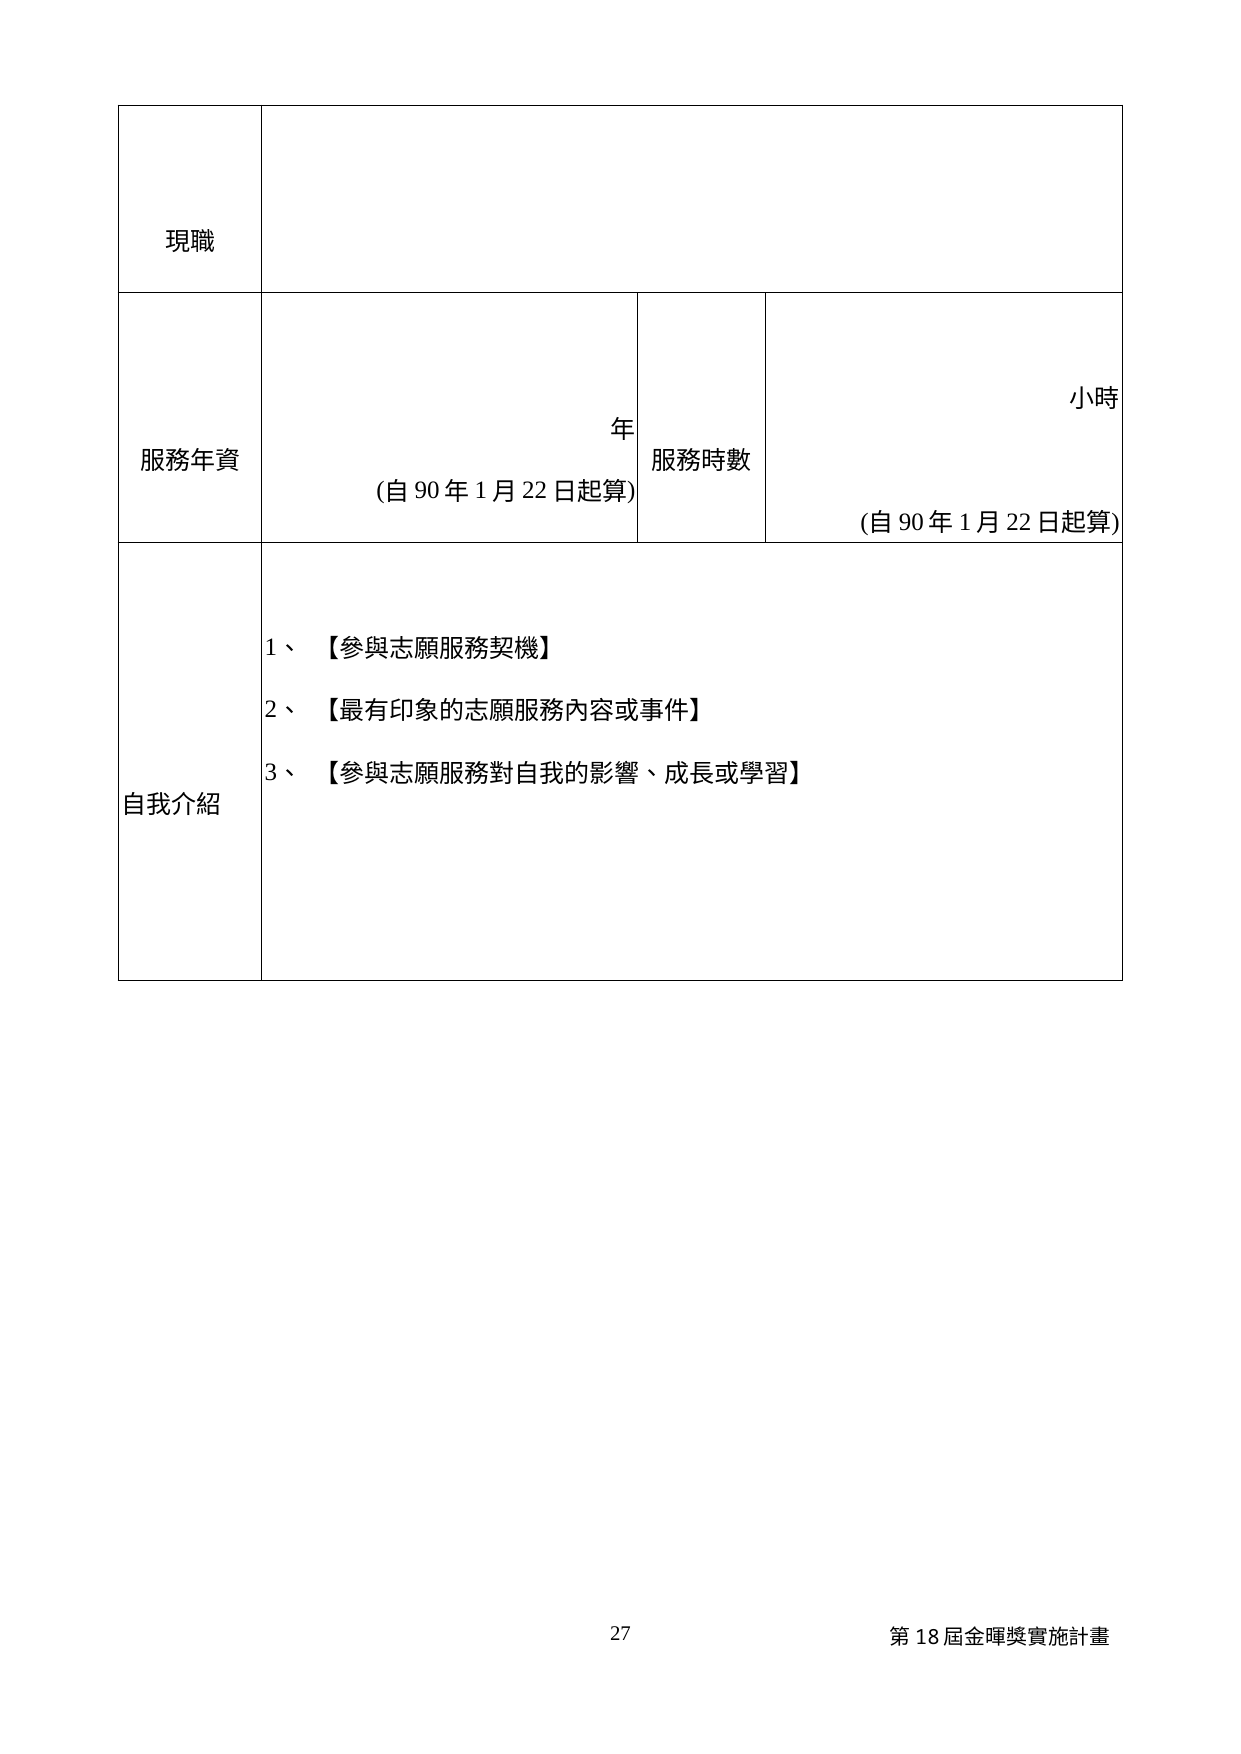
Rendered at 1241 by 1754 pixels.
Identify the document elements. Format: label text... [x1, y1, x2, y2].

table_cell [262, 106, 1122, 292]
table_cell 自我介紹 [119, 543, 261, 979]
table_cell 年 (自90年1月22日起算) [262, 293, 637, 542]
table_cell 小時 (自90年1月22日起算) [766, 293, 1122, 542]
table_cell 【參與志願服務契機】 【最有印象的志願服務內容或事件】 【參與志願服務對自我的影響、成長或學習】 [262, 543, 1122, 979]
table_cell 服務年資 [119, 293, 261, 542]
table_cell 現職 [119, 106, 261, 292]
table_cell 服務時數 [638, 293, 765, 542]
